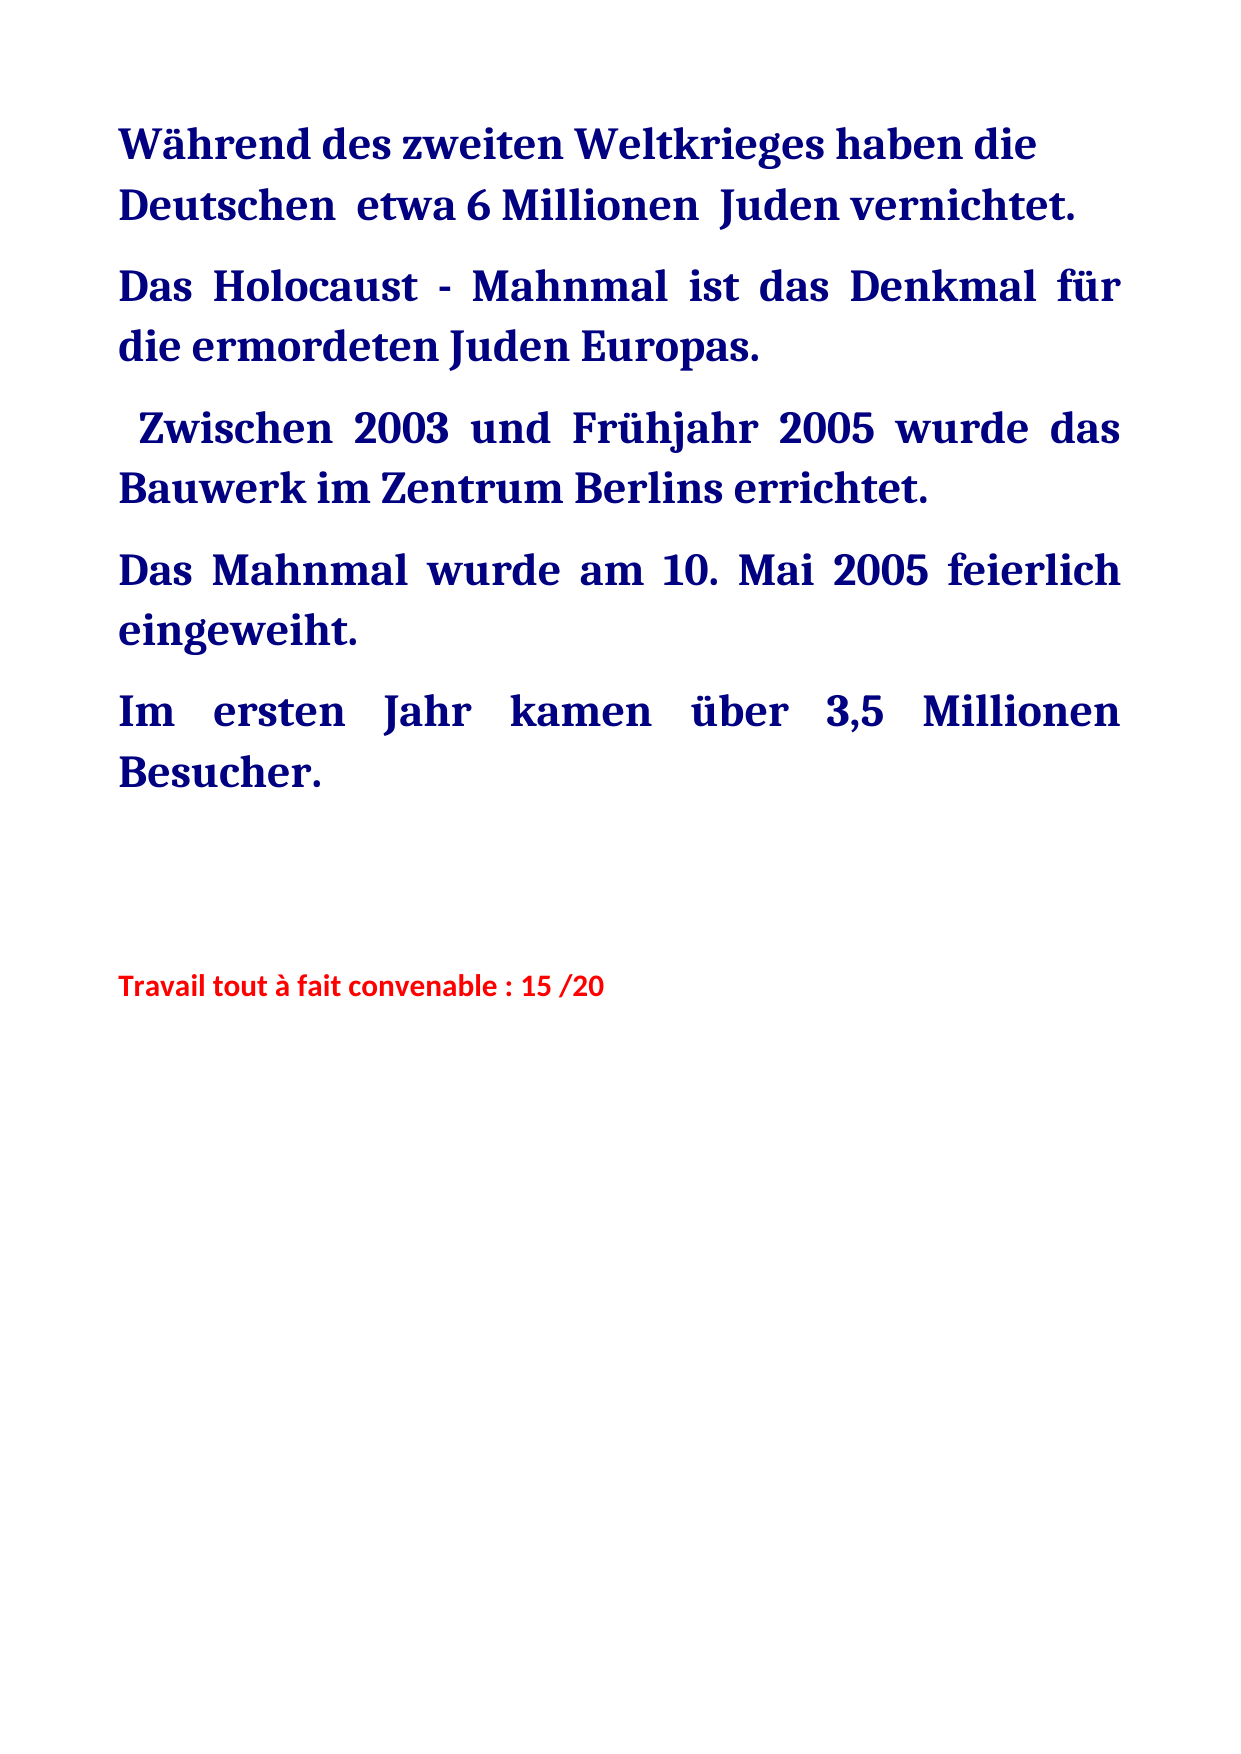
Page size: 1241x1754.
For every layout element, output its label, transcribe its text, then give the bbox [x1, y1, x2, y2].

subtitle Zwischen 2003 und Frühjahr 2005 wurde das Bauwerk im Zentrum Berlins errichtet. [118, 402, 1122, 515]
subtitle Das Holocaust - Mahnmal ist das Denkmal für die ermordeten Juden Europas. [118, 260, 1122, 373]
subtitle Das Mahnmal wurde am 10. Mai 2005 feierlich eingeweiht. [118, 544, 1122, 657]
text Travail tout à fait convenable : 15 /20 [118, 966, 1122, 1004]
subtitle Während des zweiten Weltkrieges haben die Deutschen etwa 6 Millionen Juden vernichtet. [118, 118, 1122, 231]
subtitle Im ersten Jahr kamen über 3,5 Millionen Besucher. [118, 686, 1122, 799]
